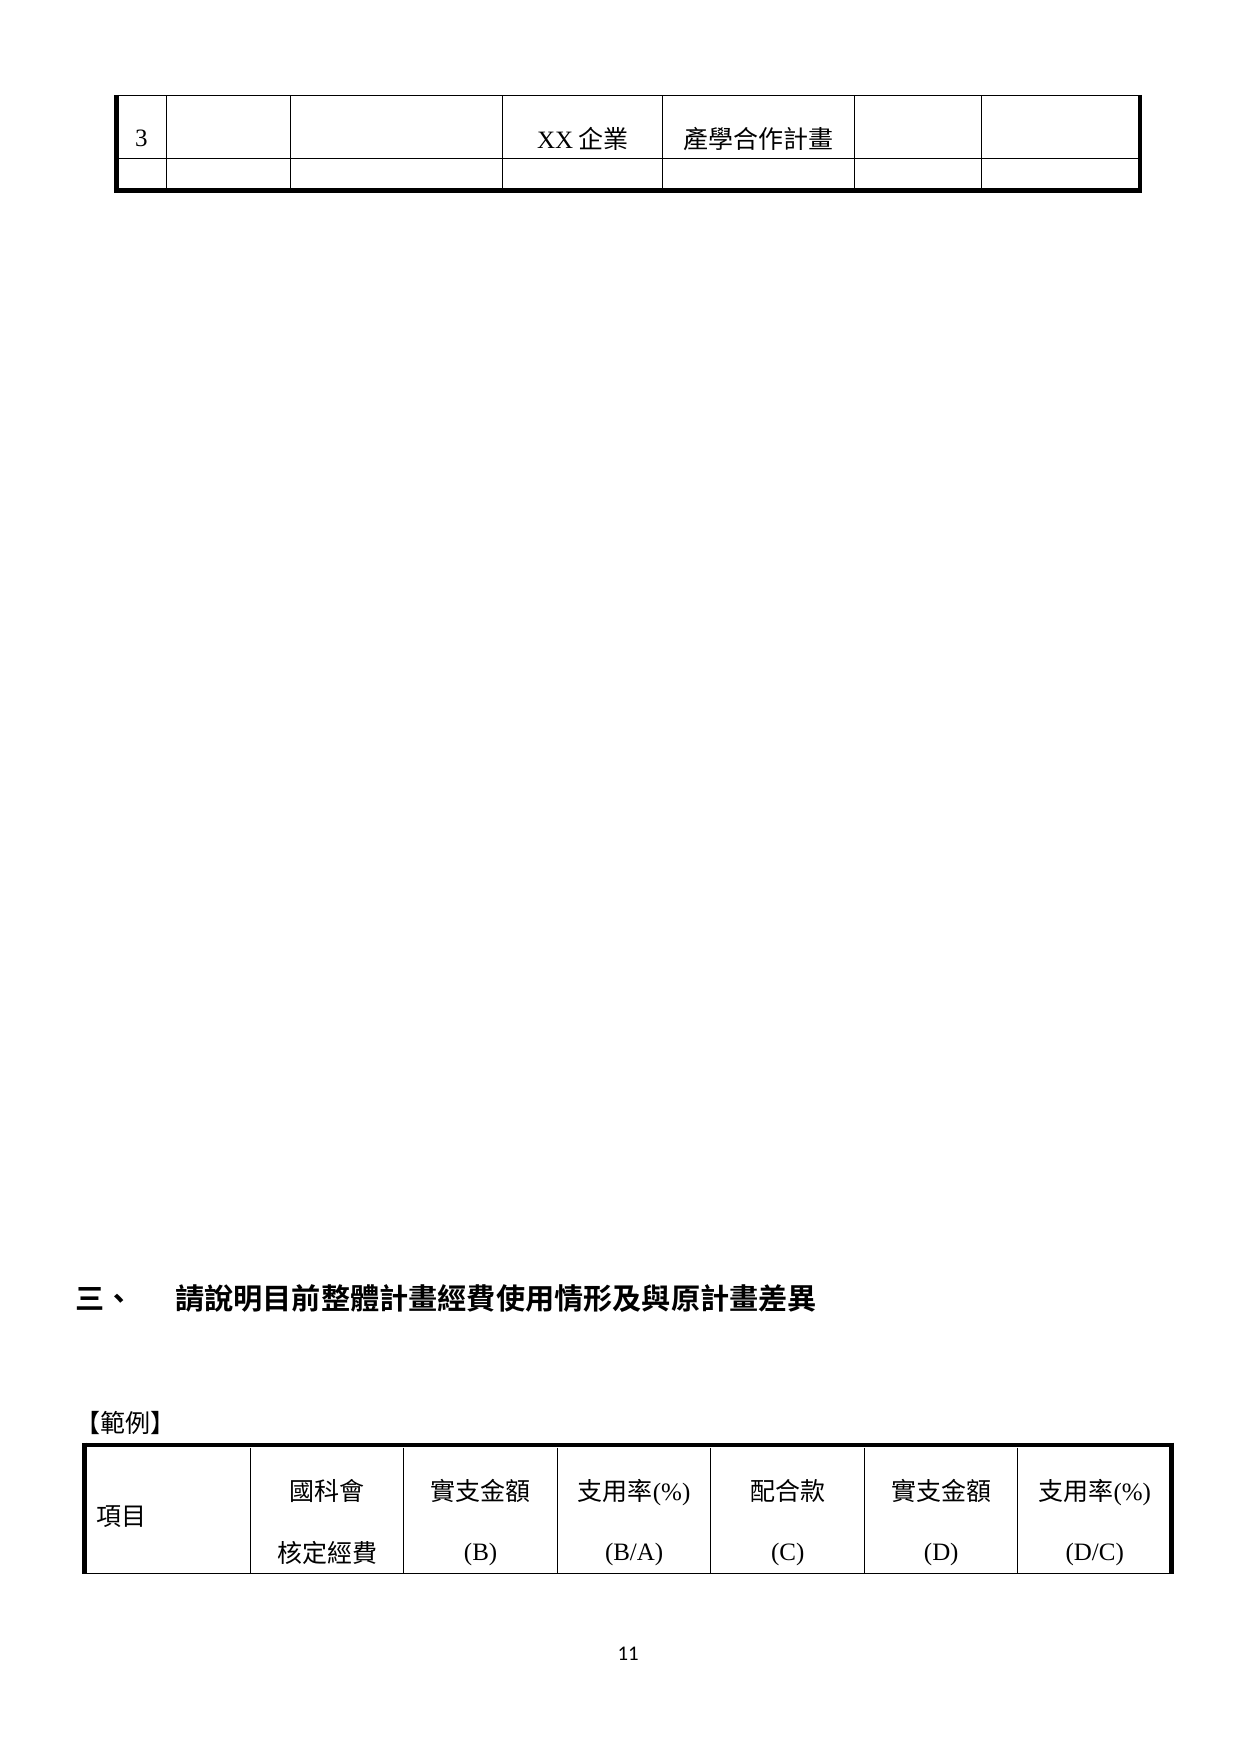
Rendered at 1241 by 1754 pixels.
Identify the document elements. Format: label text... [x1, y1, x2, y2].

table_cell [167, 96, 290, 158]
table_header 配合款 (C) [711, 1447, 864, 1572]
table_header 國科會 核定經費 [251, 1447, 403, 1572]
table_cell [119, 159, 166, 188]
table_cell 3 [119, 96, 166, 158]
table_header 實支金額(B) [404, 1447, 557, 1572]
table_cell [167, 159, 290, 188]
table_header 項目 [87, 1447, 250, 1572]
table_cell [291, 96, 502, 158]
table_cell [855, 96, 981, 158]
table_header 支用率(%) (D/C) [1018, 1447, 1169, 1572]
table_cell [982, 96, 1138, 158]
table_cell [503, 159, 662, 188]
table_cell XX企業 [503, 96, 662, 158]
table_cell [982, 159, 1138, 188]
text 【範例】 [75, 1380, 1181, 1443]
table_cell [663, 159, 854, 188]
table_header 支用率(%) (B/A) [558, 1447, 710, 1572]
table_cell [855, 159, 981, 188]
table_cell 產學合作計畫 [663, 96, 854, 158]
table_cell [291, 159, 502, 188]
subtitle 請說明目前整體計畫經費使用情形及與原計畫差異 [75, 1255, 1181, 1318]
table_header 實支金額(D) [865, 1447, 1017, 1572]
